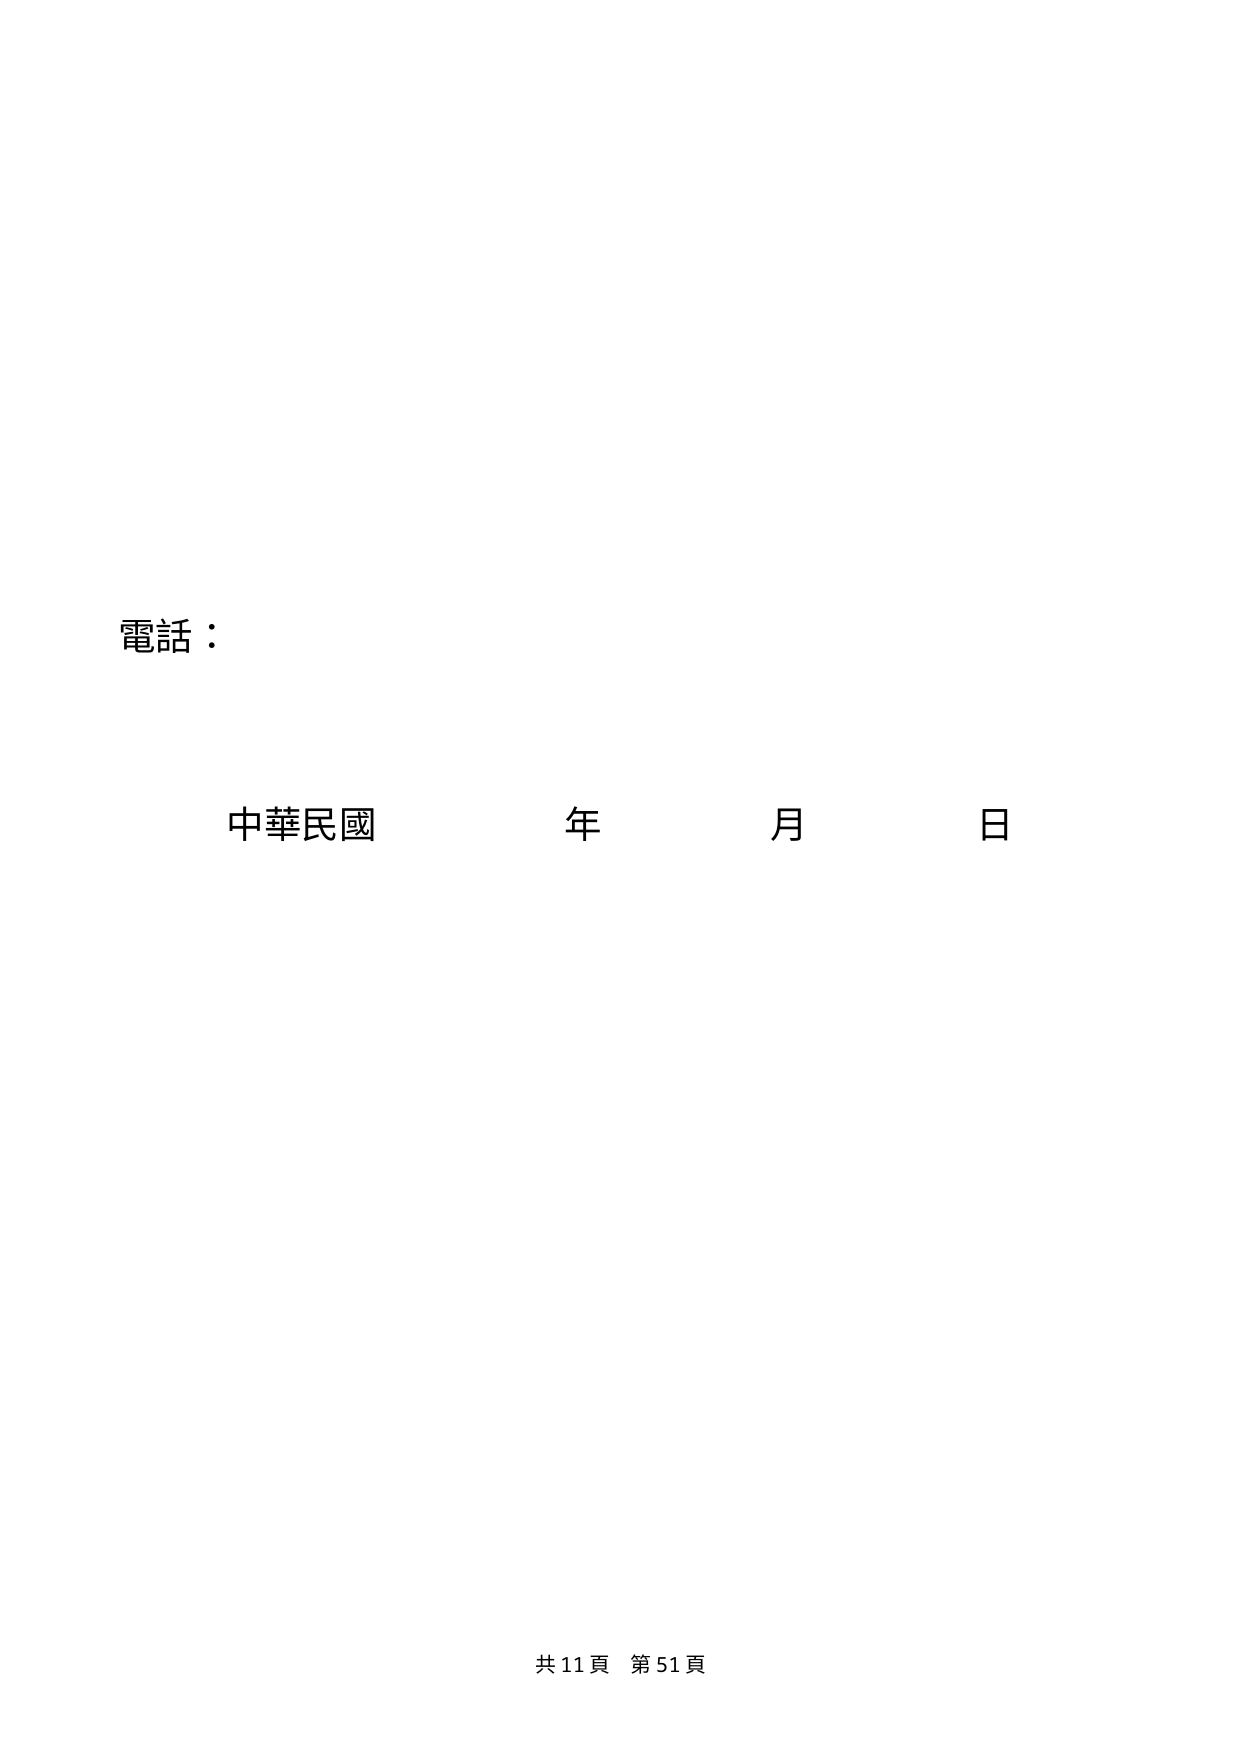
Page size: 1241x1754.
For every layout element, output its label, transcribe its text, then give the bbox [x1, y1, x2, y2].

text 中華民國 年 月 日 [118, 780, 1122, 843]
text 電話： [118, 593, 1122, 655]
